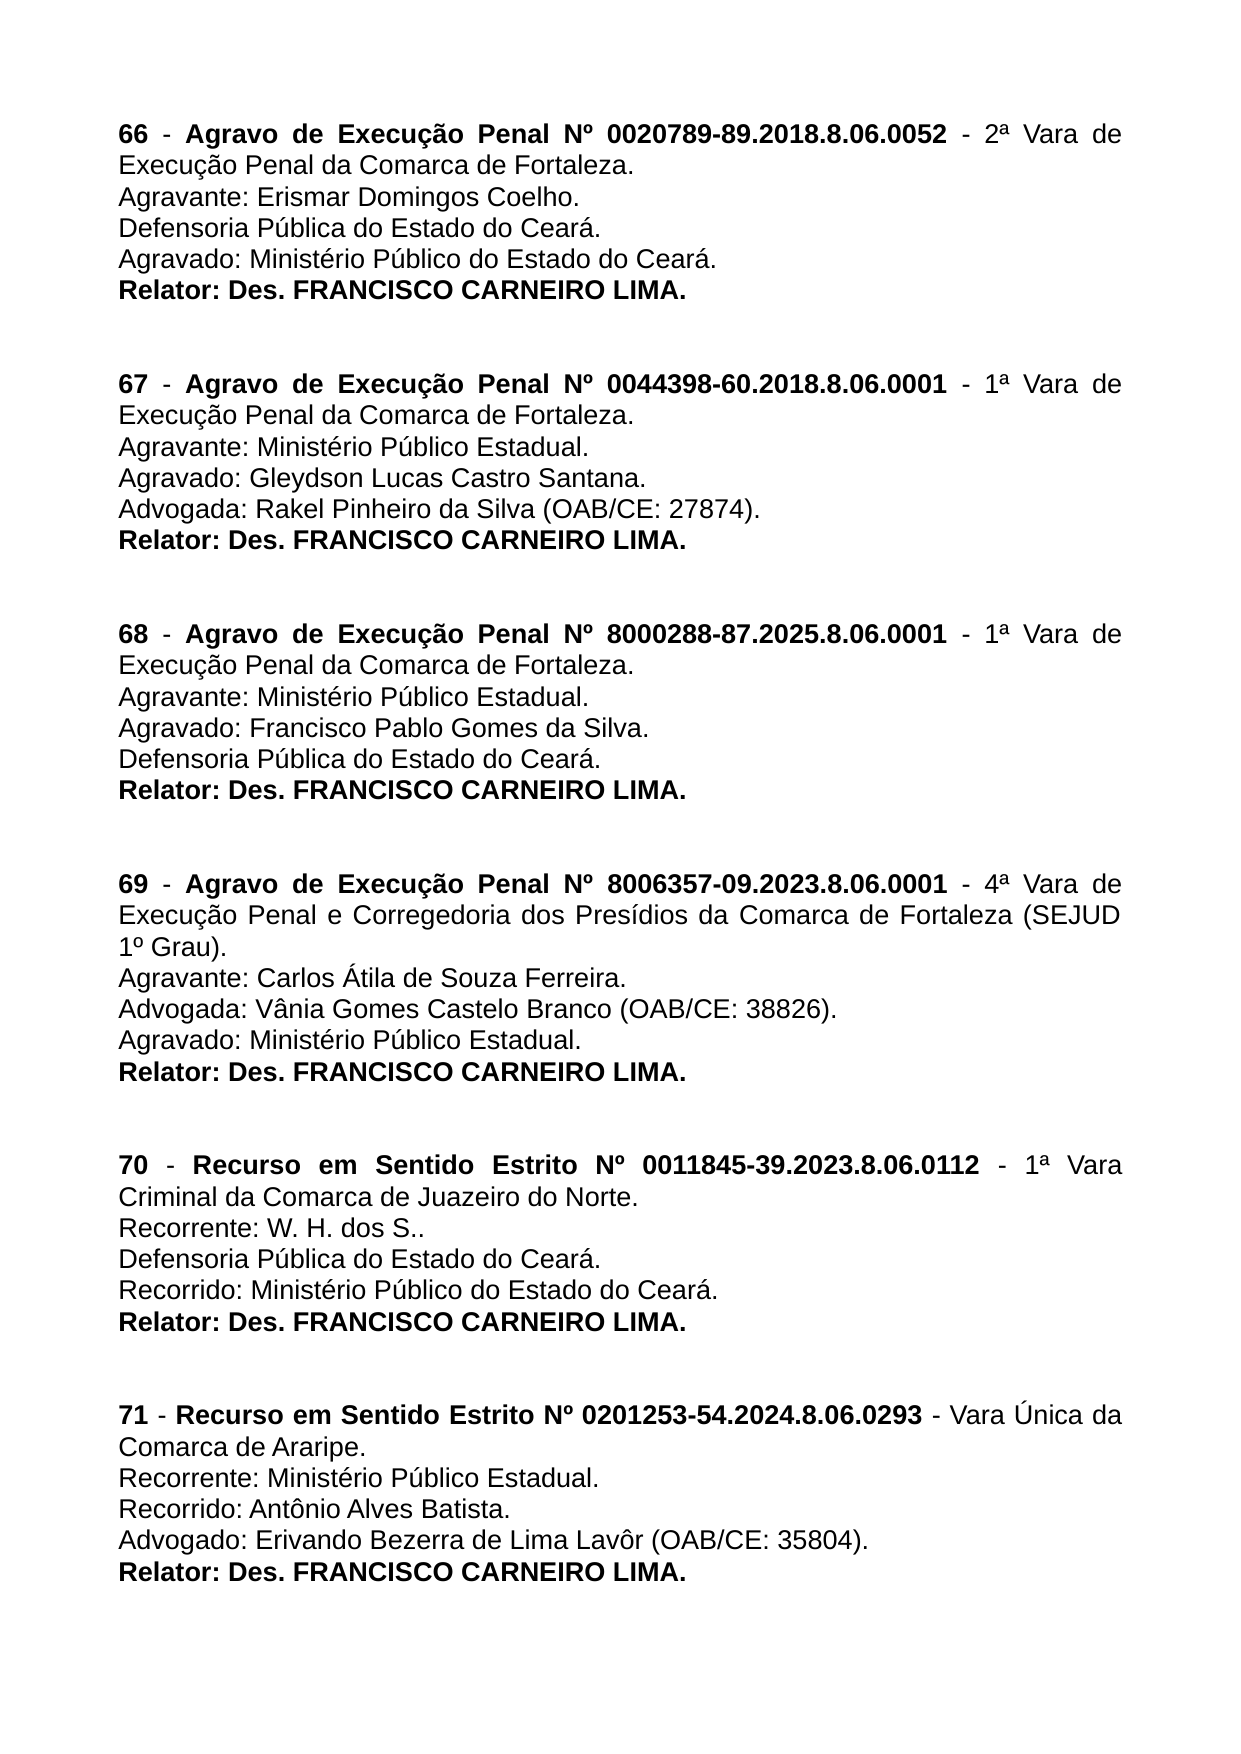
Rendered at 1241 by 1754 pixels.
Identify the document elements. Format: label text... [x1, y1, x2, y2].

text Defensoria Pública do Estado do Ceará. [118, 743, 1122, 774]
text Relator: Des. FRANCISCO CARNEIRO LIMA. [118, 774, 1122, 806]
text Agravado: Ministério Público do Estado do Ceará. [118, 243, 1122, 274]
text Defensoria Pública do Estado do Ceará. [118, 212, 1122, 243]
text Relator: Des. FRANCISCO CARNEIRO LIMA. [118, 524, 1122, 556]
text Advogada: Vânia Gomes Castelo Branco (OAB/CE: 38826). [118, 993, 1122, 1024]
text Agravante: Carlos Átila de Souza Ferreira. [118, 962, 1122, 993]
text Recorrente: W. H. dos S.. [118, 1212, 1122, 1243]
text Agravado: Ministério Público Estadual. [118, 1024, 1122, 1056]
text 67 - Agravo de Execução Penal Nº 0044398-60.2018.8.06.0001 - 1ª Vara de Execução Penal da Comarca de Fortaleza. [118, 368, 1122, 431]
text 70 - Recurso em Sentido Estrito Nº 0011845-39.2023.8.06.0112 - 1ª Vara Criminal da Comarca de Juazeiro do Norte. [118, 1149, 1122, 1212]
text Agravante: Ministério Público Estadual. [118, 431, 1122, 462]
text 68 - Agravo de Execução Penal Nº 8000288-87.2025.8.06.0001 - 1ª Vara de Execução Penal da Comarca de Fortaleza. [118, 618, 1122, 681]
text Agravante: Ministério Público Estadual. [118, 681, 1122, 712]
text Relator: Des. FRANCISCO CARNEIRO LIMA. [118, 1056, 1122, 1087]
text 66 - Agravo de Execução Penal Nº 0020789-89.2018.8.06.0052 - 2ª Vara de Execução Penal da Comarca de Fortaleza. [118, 118, 1122, 181]
text Relator: Des. FRANCISCO CARNEIRO LIMA. [118, 1556, 1122, 1587]
text Recorrido: Antônio Alves Batista. [118, 1493, 1122, 1524]
text 71 - Recurso em Sentido Estrito Nº 0201253-54.2024.8.06.0293 - Vara Única da Comarca de Araripe. [118, 1399, 1122, 1462]
text Agravado: Gleydson Lucas Castro Santana. [118, 462, 1122, 493]
text Agravante: Erismar Domingos Coelho. [118, 181, 1122, 212]
text 69 - Agravo de Execução Penal Nº 8006357-09.2023.8.06.0001 - 4ª Vara de Execução Penal e Corregedoria dos Presídios da Comarca de Fortaleza (SEJUD 1º Grau). [118, 868, 1122, 962]
text Recorrente: Ministério Público Estadual. [118, 1462, 1122, 1493]
text Advogada: Rakel Pinheiro da Silva (OAB/CE: 27874). [118, 493, 1122, 524]
text Relator: Des. FRANCISCO CARNEIRO LIMA. [118, 274, 1122, 306]
text Defensoria Pública do Estado do Ceará. [118, 1243, 1122, 1274]
text Advogado: Erivando Bezerra de Lima Lavôr (OAB/CE: 35804). [118, 1524, 1122, 1556]
text Agravado: Francisco Pablo Gomes da Silva. [118, 712, 1122, 743]
text Recorrido: Ministério Público do Estado do Ceará. [118, 1274, 1122, 1306]
text Relator: Des. FRANCISCO CARNEIRO LIMA. [118, 1306, 1122, 1337]
